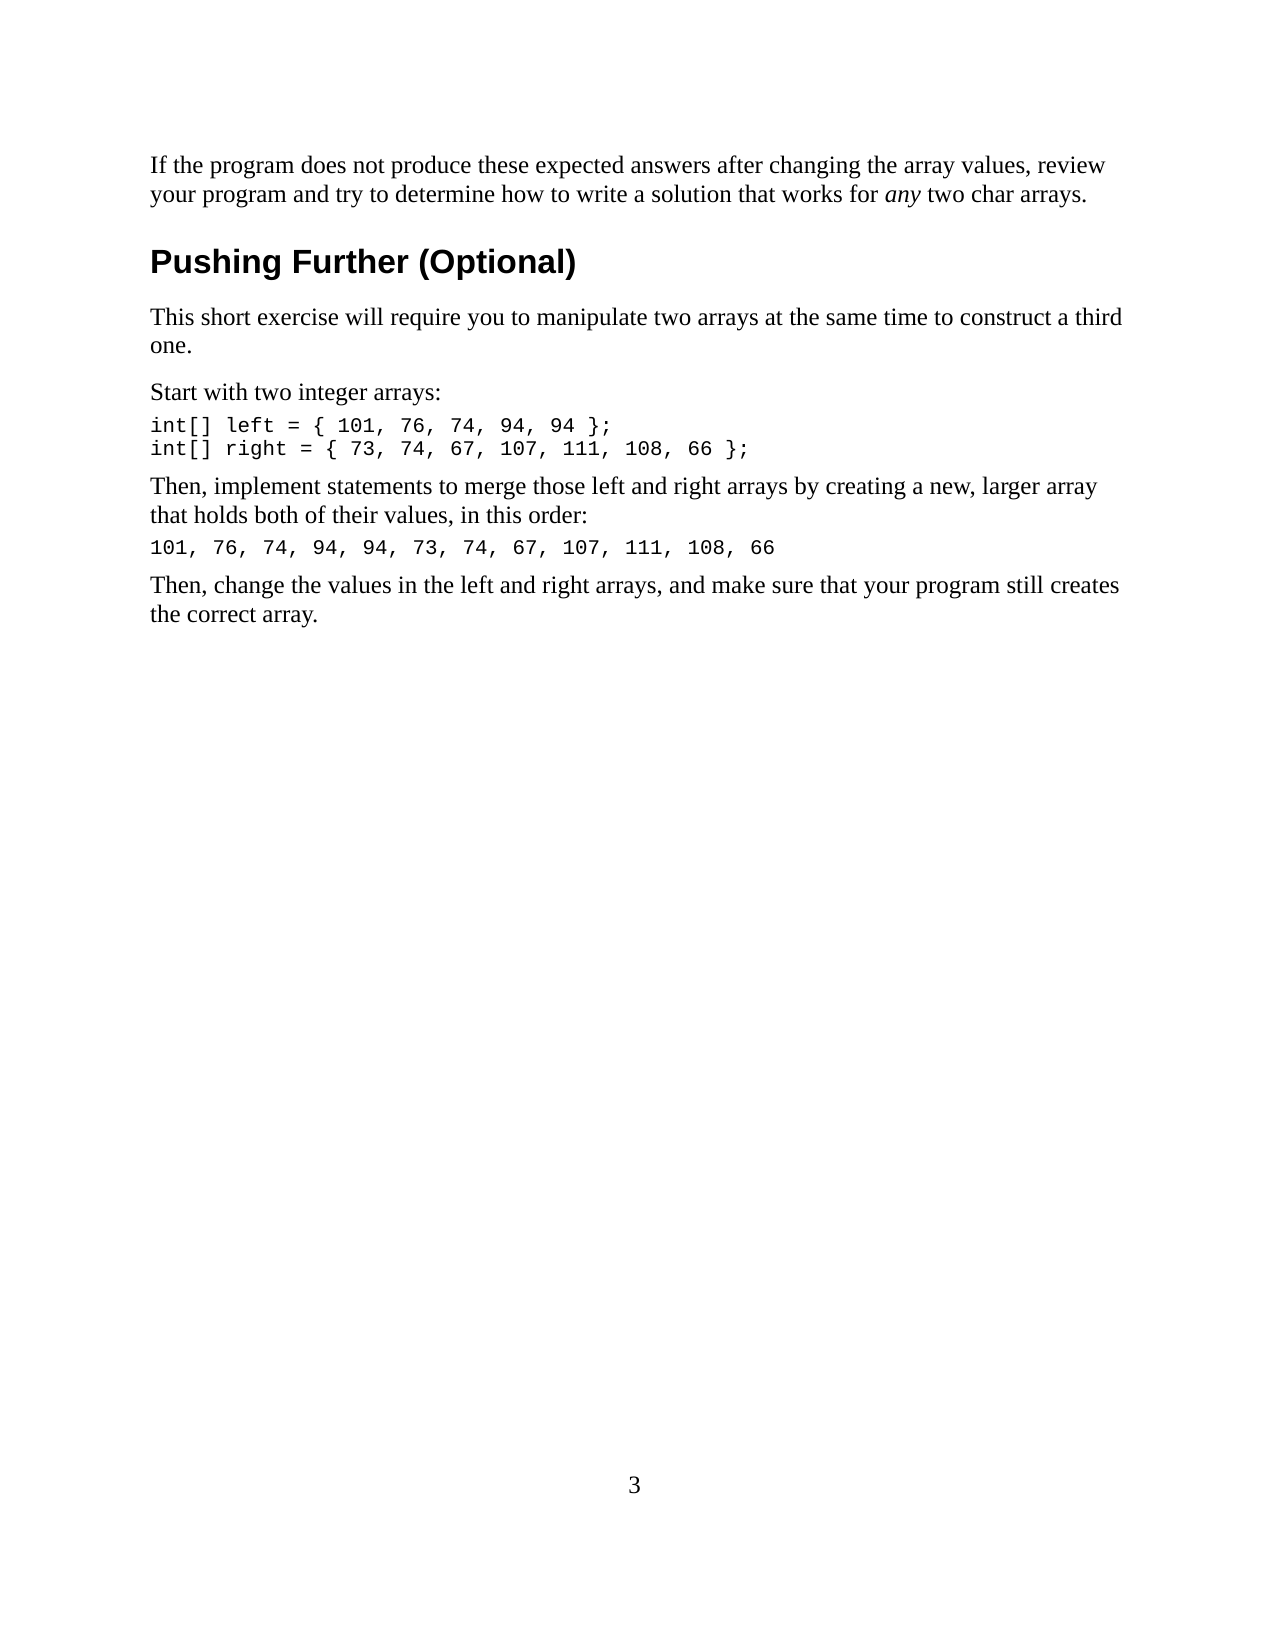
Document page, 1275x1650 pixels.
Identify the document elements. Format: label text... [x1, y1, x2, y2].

text If the program does not produce these expected answers after changing the array values, review your program and try to determine how to write a solution that works for any two char arrays. [150, 150, 1125, 207]
subtitle Pushing Further (Optional) [150, 241, 1125, 280]
text Start with two integer arrays: [150, 377, 1125, 406]
text int[] left = { 101, 76, 74, 94, 94 }; [150, 415, 1125, 438]
text int[] right = { 73, 74, 67, 107, 111, 108, 66 }; [150, 438, 1125, 462]
text Then, implement statements to merge those left and right arrays by creating a new, larger array that holds both of their values, in this order: [150, 471, 1125, 528]
text This short exercise will require you to manipulate two arrays at the same time to construct a third one. [150, 302, 1125, 359]
text Then, change the values in the left and right arrays, and make sure that your program still creates the correct array. [150, 570, 1125, 627]
text 101, 76, 74, 94, 94, 73, 74, 67, 107, 111, 108, 66 [150, 537, 1125, 561]
